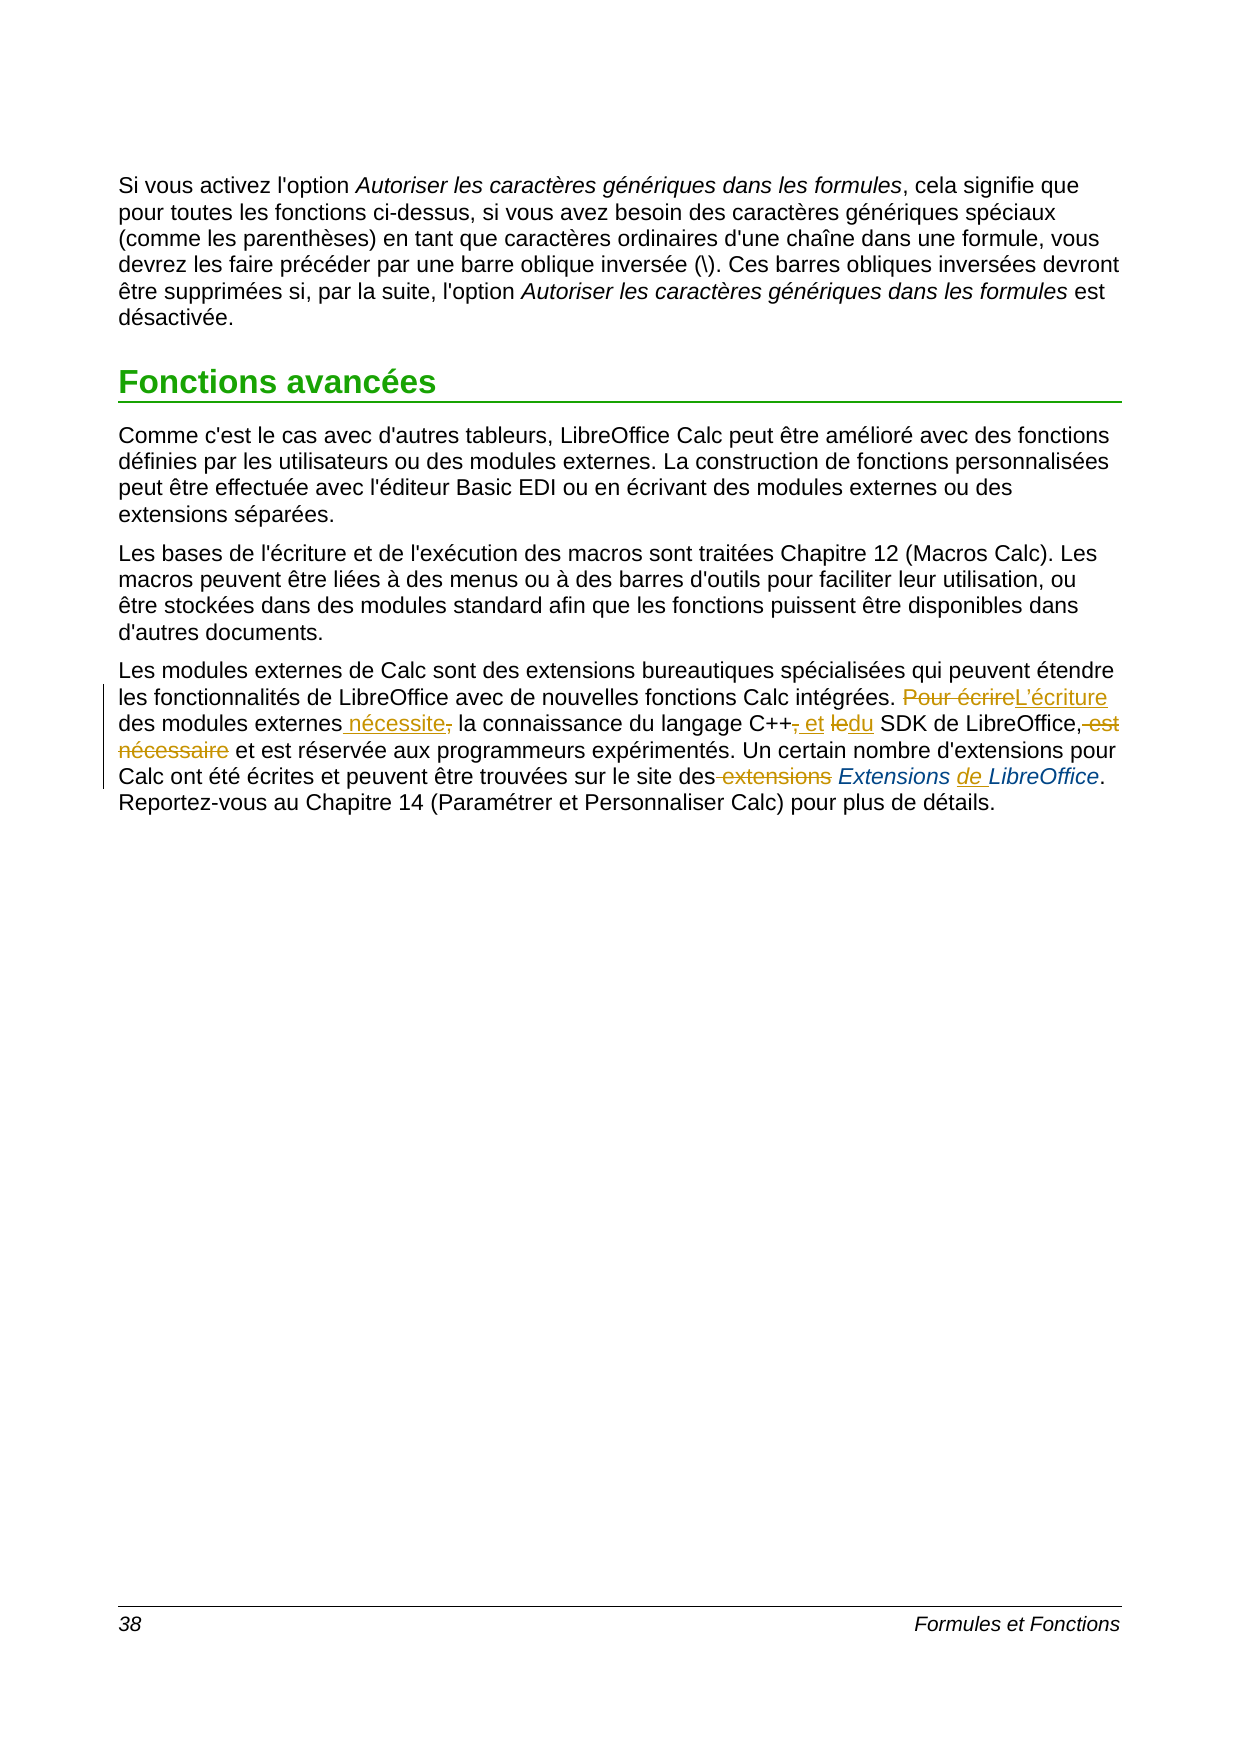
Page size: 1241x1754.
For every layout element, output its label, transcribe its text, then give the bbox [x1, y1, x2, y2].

text Si vous activez l'option Autoriser les caractères génériques dans les formules, cela signifie que pour toutes les fonctions ci-dessus, si vous avez besoin des caractères génériques spéciaux (comme les parenthèses) en tant que caractères ordinaires d'une chaîne dans une formule, vous devrez les faire précéder par une barre oblique inversée (\). Ces barres obliques inversées devront être supprimées si, par la suite, l'option Autoriser les caractères génériques dans les formules est désactivée. [118, 172, 1122, 330]
subtitle Fonctions avancées [118, 362, 1122, 401]
text Les modules externes de Calc sont des extensions bureautiques spécialisées qui peuvent étendre les fonctionnalités de LibreOffice avec de nouvelles fonctions Calc intégrées. L’écriture des modules externes nécessite la connaissance du langage C++ et du SDK de LibreOffice, et est réservée aux programmeurs expérimentés. Un certain nombre d'extensions pour Calc ont été écrites et peuvent être trouvées sur le site des Extensions de LibreOffice. Reportez-vous au Chapitre 14 (Paramétrer et Personnaliser Calc) pour plus de détails. [118, 657, 1122, 816]
text Comme c'est le cas avec d'autres tableurs, LibreOffice Calc peut être amélioré avec des fonctions définies par les utilisateurs ou des modules externes. La construction de fonctions personnalisées peut être effectuée avec l'éditeur Basic EDI ou en écrivant des modules externes ou des extensions séparées. [118, 422, 1122, 527]
text Les bases de l'écriture et de l'exécution des macros sont traitées Chapitre 12 (Macros Calc). Les macros peuvent être liées à des menus ou à des barres d'outils pour faciliter leur utilisation, ou être stockées dans des modules standard afin que les fonctions puissent être disponibles dans d'autres documents. [118, 539, 1122, 645]
